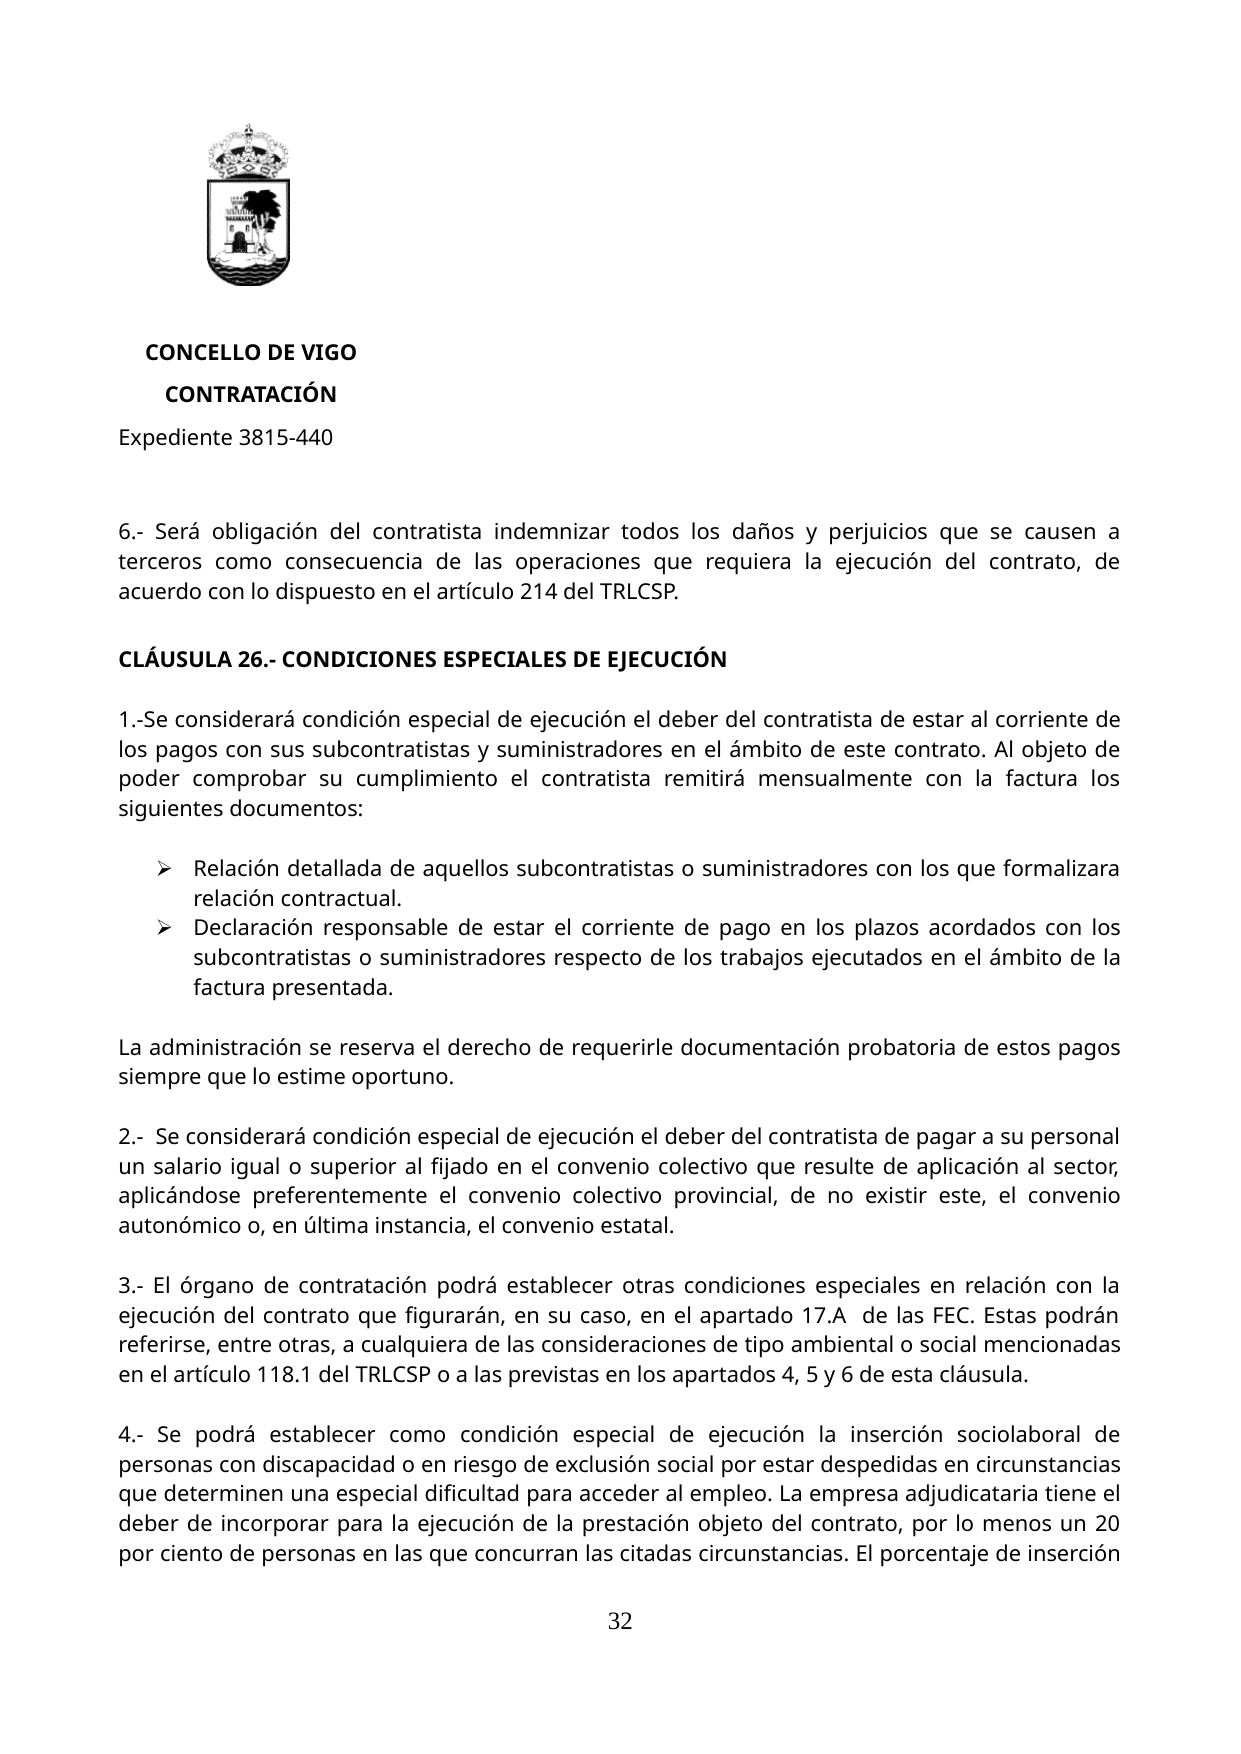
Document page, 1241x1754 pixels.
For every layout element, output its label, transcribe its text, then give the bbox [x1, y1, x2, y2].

list Relación detallada de aquellos subcontratistas o suministradores con los que formalizara relación contractual. [156, 853, 1122, 912]
text 3.- El órgano de contratación podrá establecer otras condiciones especiales en relación con la ejecución del contrato que figurarán, en su caso, en el apartado 17.A de las FEC. Estas podrán referirse, entre otras, a cualquiera de las consideraciones de tipo ambiental o social mencionadas en el artículo 118.1 del TRLCSP o a las previstas en los apartados 4, 5 y 6 de esta cláusula. [118, 1270, 1122, 1389]
list Declaración responsable de estar el corriente de pago en los plazos acordados con los subcontratistas o suministradores respecto de los trabajos ejecutados en el ámbito de la factura presentada. [156, 912, 1122, 1002]
text 6.- Será obligación del contratista indemnizar todos los daños y perjuicios que se causen a terceros como consecuencia de las operaciones que requiera la ejecución del contrato, de acuerdo con lo dispuesto en el artículo 214 del TRLCSP. [118, 516, 1122, 606]
text La administración se reserva el derecho de requerirle documentación probatoria de estos pagos siempre que lo estime oportuno. [118, 1032, 1122, 1091]
picture [206, 123, 290, 286]
text 2.- Se considerará condición especial de ejecución el deber del contratista de pagar a su personal un salario igual o superior al fijado en el convenio colectivo que resulte de aplicación al sector, aplicándose preferentemente el convenio colectivo provincial, de no existir este, el convenio autonómico o, en última instancia, el convenio estatal. [118, 1121, 1122, 1240]
text 4.- Se podrá establecer como condición especial de ejecución la inserción sociolaboral de personas con discapacidad o en riesgo de exclusión social por estar despedidas en circunstancias que determinen una especial dificultad para acceder al empleo. La empresa adjudicataria tiene el deber de incorporar para la ejecución de la prestación objeto del contrato, por lo menos un 20 por ciento de personas en las que concurran las citadas circunstancias. El porcentaje de inserción [118, 1419, 1122, 1568]
text 1.-Se considerará condición especial de ejecución el deber del contratista de estar al corriente de los pagos con sus subcontratistas y suministradores en el ámbito de este contrato. Al objeto de poder comprobar su cumplimiento el contratista remitirá mensualmente con la factura los siguientes documentos: [118, 704, 1122, 823]
text CLÁUSULA 26.- CONDICIONES ESPECIALES DE EJECUCIÓN [118, 644, 1122, 674]
